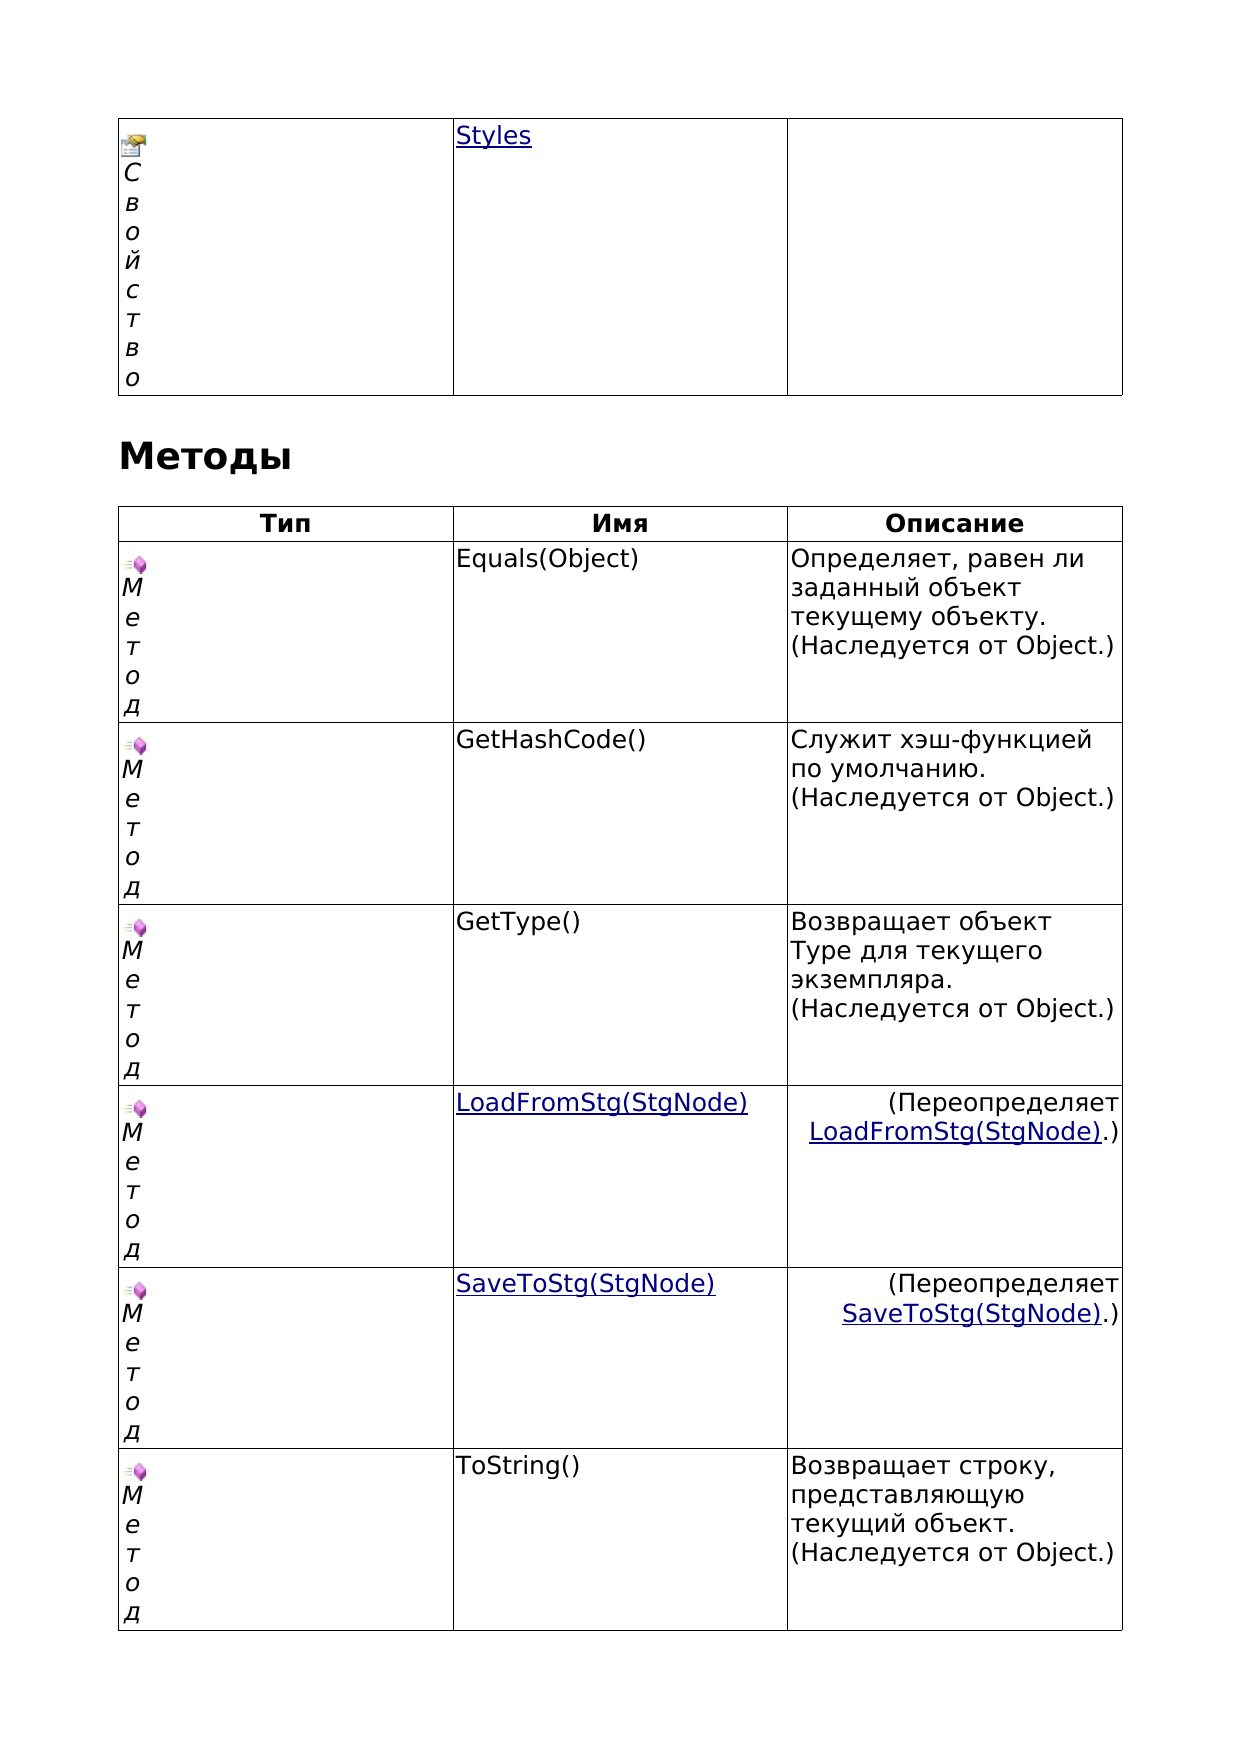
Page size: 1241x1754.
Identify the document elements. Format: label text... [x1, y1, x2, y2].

table_cell GetType() [454, 905, 787, 1085]
table_cell SaveToStg(StgNode) [454, 1268, 787, 1448]
table_cell [119, 905, 453, 1085]
table_cell Styles [454, 119, 787, 395]
picture [121, 556, 147, 574]
table_header Описание [788, 507, 1122, 541]
table_cell Возвращает объект Type для текущего экземпляра. (Наследуется от Object.) [788, 905, 1122, 1085]
picture [121, 919, 147, 937]
table_cell Определяет, равен ли заданный объект текущему объекту. (Наследуется от Object.) [788, 542, 1122, 722]
table_cell [119, 542, 453, 722]
picture [121, 1100, 147, 1118]
table_cell [119, 119, 453, 395]
table_cell Служит хэш-функцией по умолчанию. (Наследуется от Object.) [788, 723, 1122, 904]
table_cell [788, 119, 1122, 395]
table_cell (Переопределяет LoadFromStg(StgNode).) [788, 1086, 1122, 1267]
picture [121, 737, 147, 755]
table_cell GetHashCode() [454, 723, 787, 904]
subtitle Методы [118, 435, 1122, 478]
table_cell ToString() [454, 1449, 787, 1629]
table_cell [119, 1086, 453, 1267]
picture [121, 133, 147, 159]
table_cell [119, 1449, 453, 1629]
table_cell [119, 723, 453, 904]
table_header Тип [119, 507, 453, 541]
table_cell LoadFromStg(StgNode) [454, 1086, 787, 1267]
table_header Имя [454, 507, 787, 541]
table_cell (Переопределяет SaveToStg(StgNode).) [788, 1268, 1122, 1448]
table_cell [119, 1268, 453, 1448]
picture [121, 1463, 147, 1481]
table_cell Возвращает строку, представляющую текущий объект. (Наследуется от Object.) [788, 1449, 1122, 1629]
table_cell Equals(Object) [454, 542, 787, 722]
picture [121, 1282, 147, 1300]
